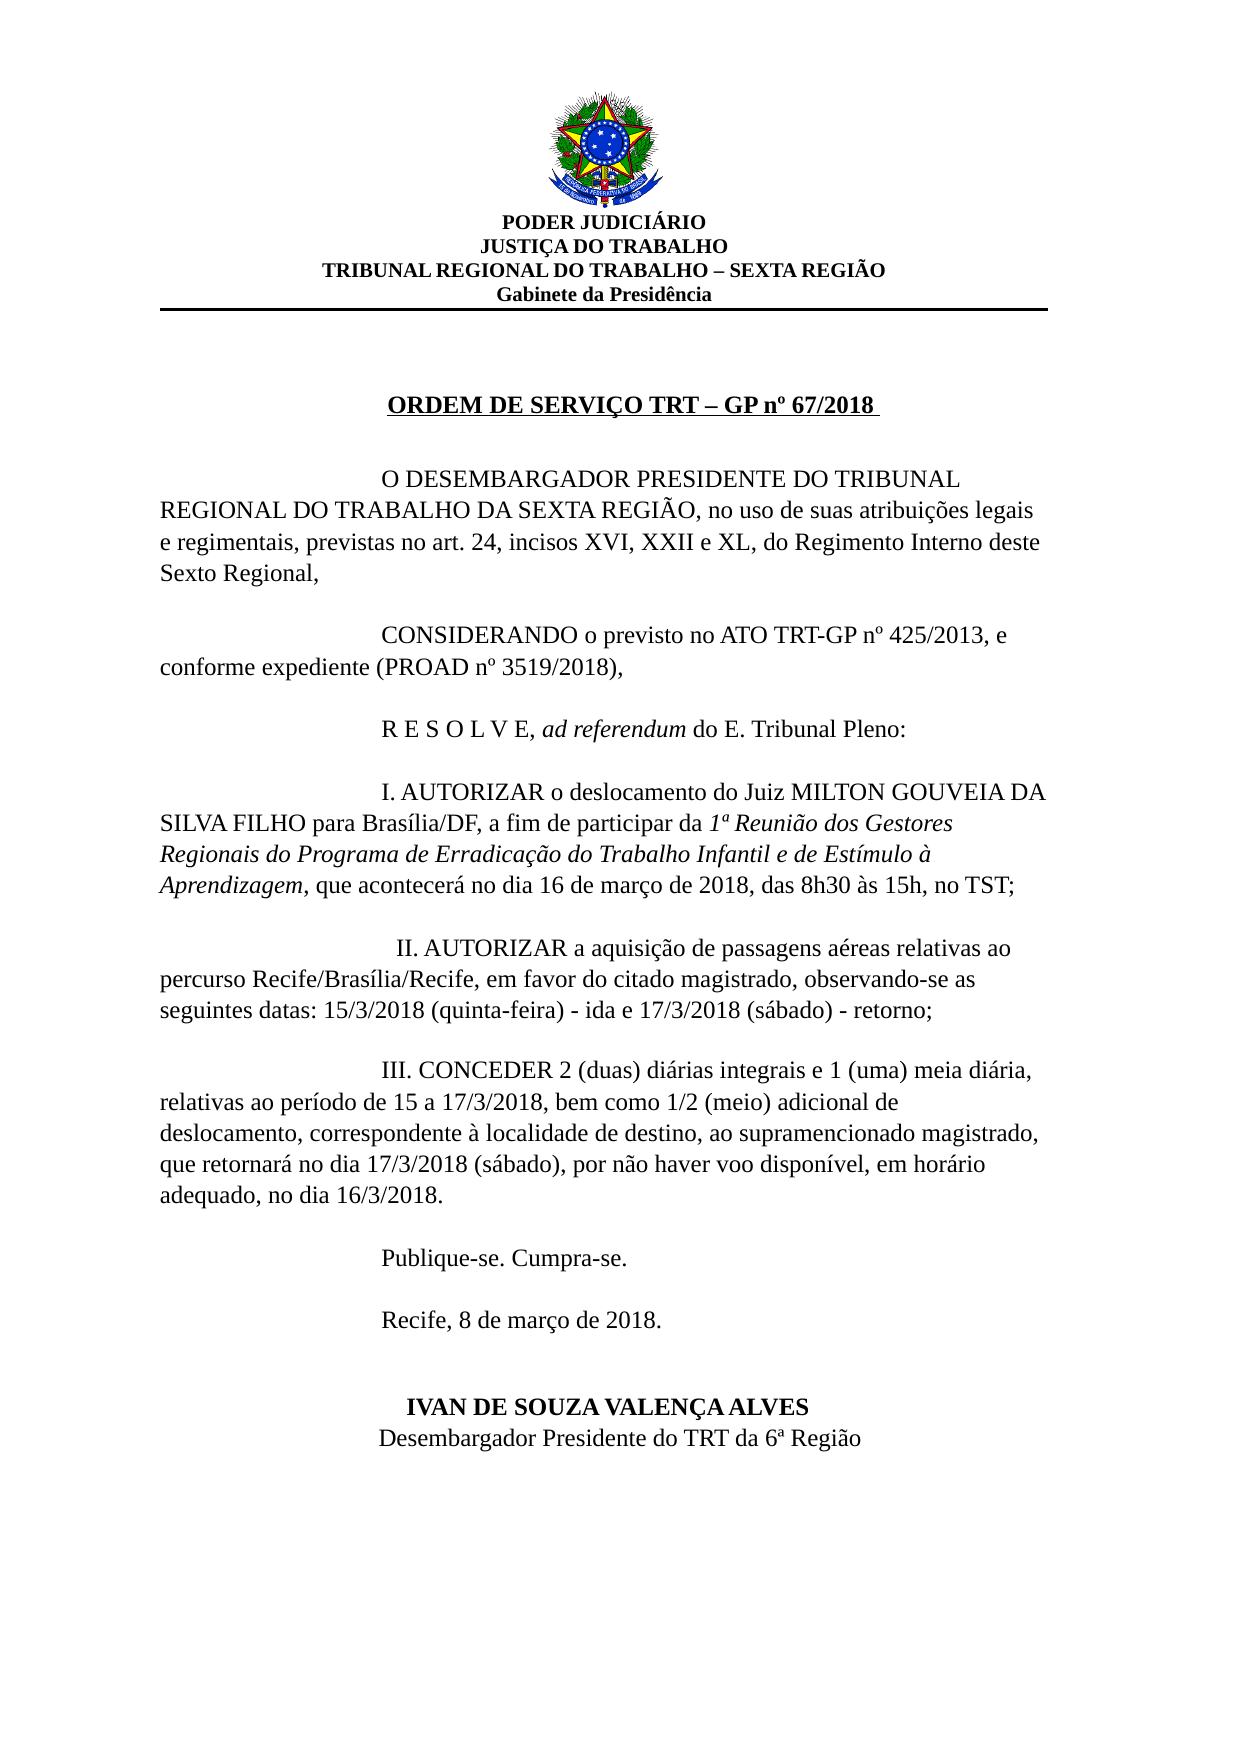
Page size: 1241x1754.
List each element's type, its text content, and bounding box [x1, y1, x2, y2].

picture [542, 88, 666, 210]
text I. AUTORIZAR o deslocamento do Juiz MILTON GOUVEIA DA SILVA FILHO para Brasília/DF, a fim de participar da 1ª Reunião dos Gestores Regionais do Programa de Erradicação do Trabalho Infantil e de Estímulo à Aprendizagem, que acontecerá no dia 16 de março de 2018, das 8h30 às 15h, no TST; [159, 775, 1048, 900]
text O DESEMBARGADOR PRESIDENTE DO TRIBUNAL REGIONAL DO TRABALHO DA SEXTA REGIÃO, no uso de suas atribuições legais e regimentais, previstas no art. 24, incisos XVI, XXII e XL, do Regimento Interno deste Sexto Regional, [159, 462, 1048, 587]
text R E S O L V E, ad referendum do E. Tribunal Pleno: [159, 712, 1048, 744]
text Recife, 8 de março de 2018. [159, 1304, 1048, 1335]
text IVAN DE SOUZA VALENÇA ALVES [218, 1392, 960, 1421]
text II. AUTORIZAR a aquisição de passagens aéreas relativas ao percurso Recife/Brasília/Recife, em favor do citado magistrado, observando-se as seguintes datas: 15/3/2018 (quinta-feira) - ida e 17/3/2018 (sábado) - retorno; [159, 931, 1045, 1025]
subtitle ORDEM DE SERVIÇO TRT – GP nº 67/2018 [218, 390, 1048, 419]
text CONSIDERANDO o previsto no ATO TRT-GP nº 425/2013, e conforme expediente (PROAD nº 3519/2018), [159, 619, 1048, 681]
text Publique-se. Cumpra-se. [159, 1241, 1048, 1272]
text III. CONCEDER 2 (duas) diárias integrais e 1 (uma) meia diária, relativas ao período de 15 a 17/3/2018, bem como 1/2 (meio) adicional de deslocamento, correspondente à localidade de destino, ao supramencionado magistrado, que retornará no dia 17/3/2018 (sábado), por não haver voo disponível, em horário adequado, no dia 16/3/2018. [159, 1054, 1048, 1210]
text Desembargador Presidente do TRT da 6ª Região [159, 1421, 960, 1452]
